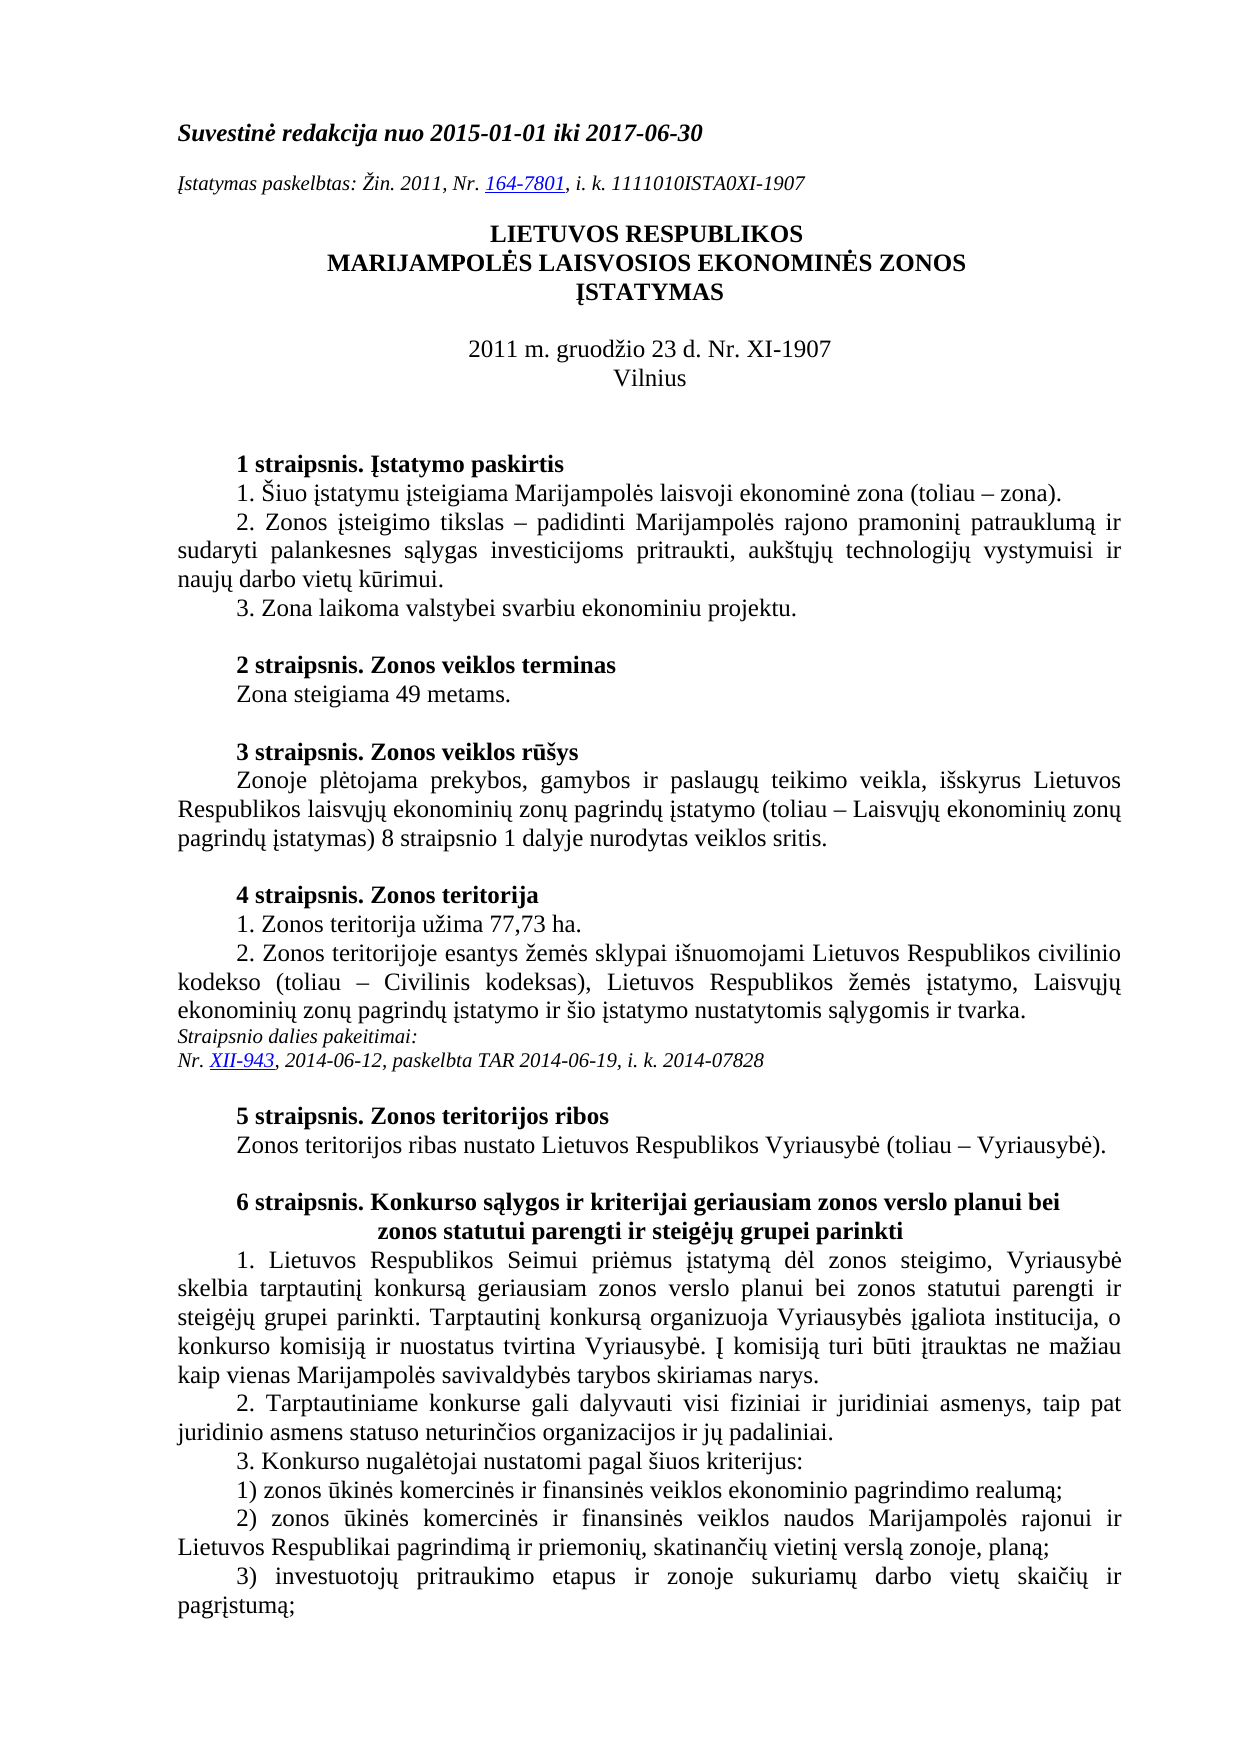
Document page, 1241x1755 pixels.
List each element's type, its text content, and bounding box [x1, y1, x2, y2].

text 3. Zona laikoma valstybei svarbiu ekonominiu projektu. [177, 593, 1122, 622]
text 1) zonos ūkinės komercinės ir finansinės veiklos ekonominio pagrindimo realumą; [177, 1475, 1122, 1503]
text Suvestinė redakcija nuo 2015-01-01 iki 2017-06-30 [177, 118, 1122, 147]
text 3. Konkurso nugalėtojai nustatomi pagal šiuos kriterijus: [177, 1446, 1122, 1475]
text 2. Zonos įsteigimo tikslas – padidinti Marijampolės rajono pramoninį patrauklumą ir sudaryti palankesnes sąlygas investicijoms pritraukti, aukštųjų technologijų vystymuisi ir naujų darbo vietų kūrimui. [177, 507, 1122, 593]
text 1. Zonos teritorija užima 77,73 ha. [177, 909, 1122, 938]
text 2) zonos ūkinės komercinės ir finansinės veiklos naudos Marijampolės rajonui ir Lietuvos Respublikai pagrindimą ir priemonių, skatinančių vietinį verslą zonoje, planą; [177, 1503, 1122, 1561]
text 6 straipsnis. Konkurso sąlygos ir kriterijai geriausiam zonos verslo planui bei zonos statutui parengti ir steigėjų grupei parinkti [236, 1187, 1122, 1245]
text Zona steigiama 49 metams. [177, 679, 1122, 708]
text Įstatymas paskelbtas: Žin. 2011, Nr. 164-7801, i. k. 1111010ISTA0XI-1907 [177, 171, 1122, 195]
text 2 straipsnis. Zonos veiklos terminas [177, 650, 1122, 679]
text Straipsnio dalies pakeitimai: [177, 1024, 1122, 1048]
text Zonos teritorijos ribas nustato Lietuvos Respublikos Vyriausybė (toliau – Vyriausybė). [177, 1130, 1122, 1158]
text Nr. XII-943, 2014-06-12, paskelbta TAR 2014-06-19, i. k. 2014-07828 [177, 1048, 1122, 1072]
text 1. Šiuo įstatymu įsteigiama Marijampolės laisvoji ekonominė zona (toliau – zona). [177, 478, 1122, 507]
text 2. Tarptautiniame konkurse gali dalyvauti visi fiziniai ir juridiniai asmenys, taip pat juridinio asmens statuso neturinčios organizacijos ir jų padaliniai. [177, 1388, 1122, 1446]
text Vilnius [177, 363, 1122, 392]
text Zonoje plėtojama prekybos, gamybos ir paslaugų teikimo veikla, išskyrus Lietuvos Respublikos laisvųjų ekonominių zonų pagrindų įstatymo (toliau – Laisvųjų ekonominių zonų pagrindų įstatymas) 8 straipsnio 1 dalyje nurodytas veiklos sritis. [177, 765, 1122, 852]
text 3) investuotojų pritraukimo etapus ir zonoje sukuriamų darbo vietų skaičių ir pagrįstumą; [177, 1561, 1122, 1618]
text 2. Zonos teritorijoje esantys žemės sklypai išnuomojami Lietuvos Respublikos civilinio kodekso (toliau – Civilinis kodeksas), Lietuvos Respublikos žemės įstatymo, Laisvųjų ekonominių zonų pagrindų įstatymo ir šio įstatymo nustatytomis sąlygomis ir tvarka. [177, 938, 1122, 1024]
text 5 straipsnis. Zonos teritorijos ribos [177, 1101, 1122, 1130]
text 1. Lietuvos Respublikos Seimui priėmus įstatymą dėl zonos steigimo, Vyriausybė skelbia tarptautinį konkursą geriausiam zonos verslo planui bei zonos statutui parengti ir steigėjų grupei parinkti. Tarptautinį konkursą organizuoja Vyriausybės įgaliota institucija, o konkurso komisiją ir nuostatus tvirtina Vyriausybė. Į komisiją turi būti įtrauktas ne mažiau kaip vienas Marijampolės savivaldybės tarybos skiriamas narys. [177, 1245, 1122, 1388]
text LIETUVOS RESPUBLIKOS MARIJAMPOLĖS LAISVOSIOS EKONOMINĖS ZONOS ĮSTATYMAS [177, 219, 1122, 305]
text 4 straipsnis. Zonos teritorija [177, 880, 1122, 909]
text 1 straipsnis. Įstatymo paskirtis [177, 449, 1122, 478]
text 3 straipsnis. Zonos veiklos rūšys [177, 737, 1122, 765]
text 2011 m. gruodžio 23 d. Nr. XI-1907 [177, 334, 1122, 363]
